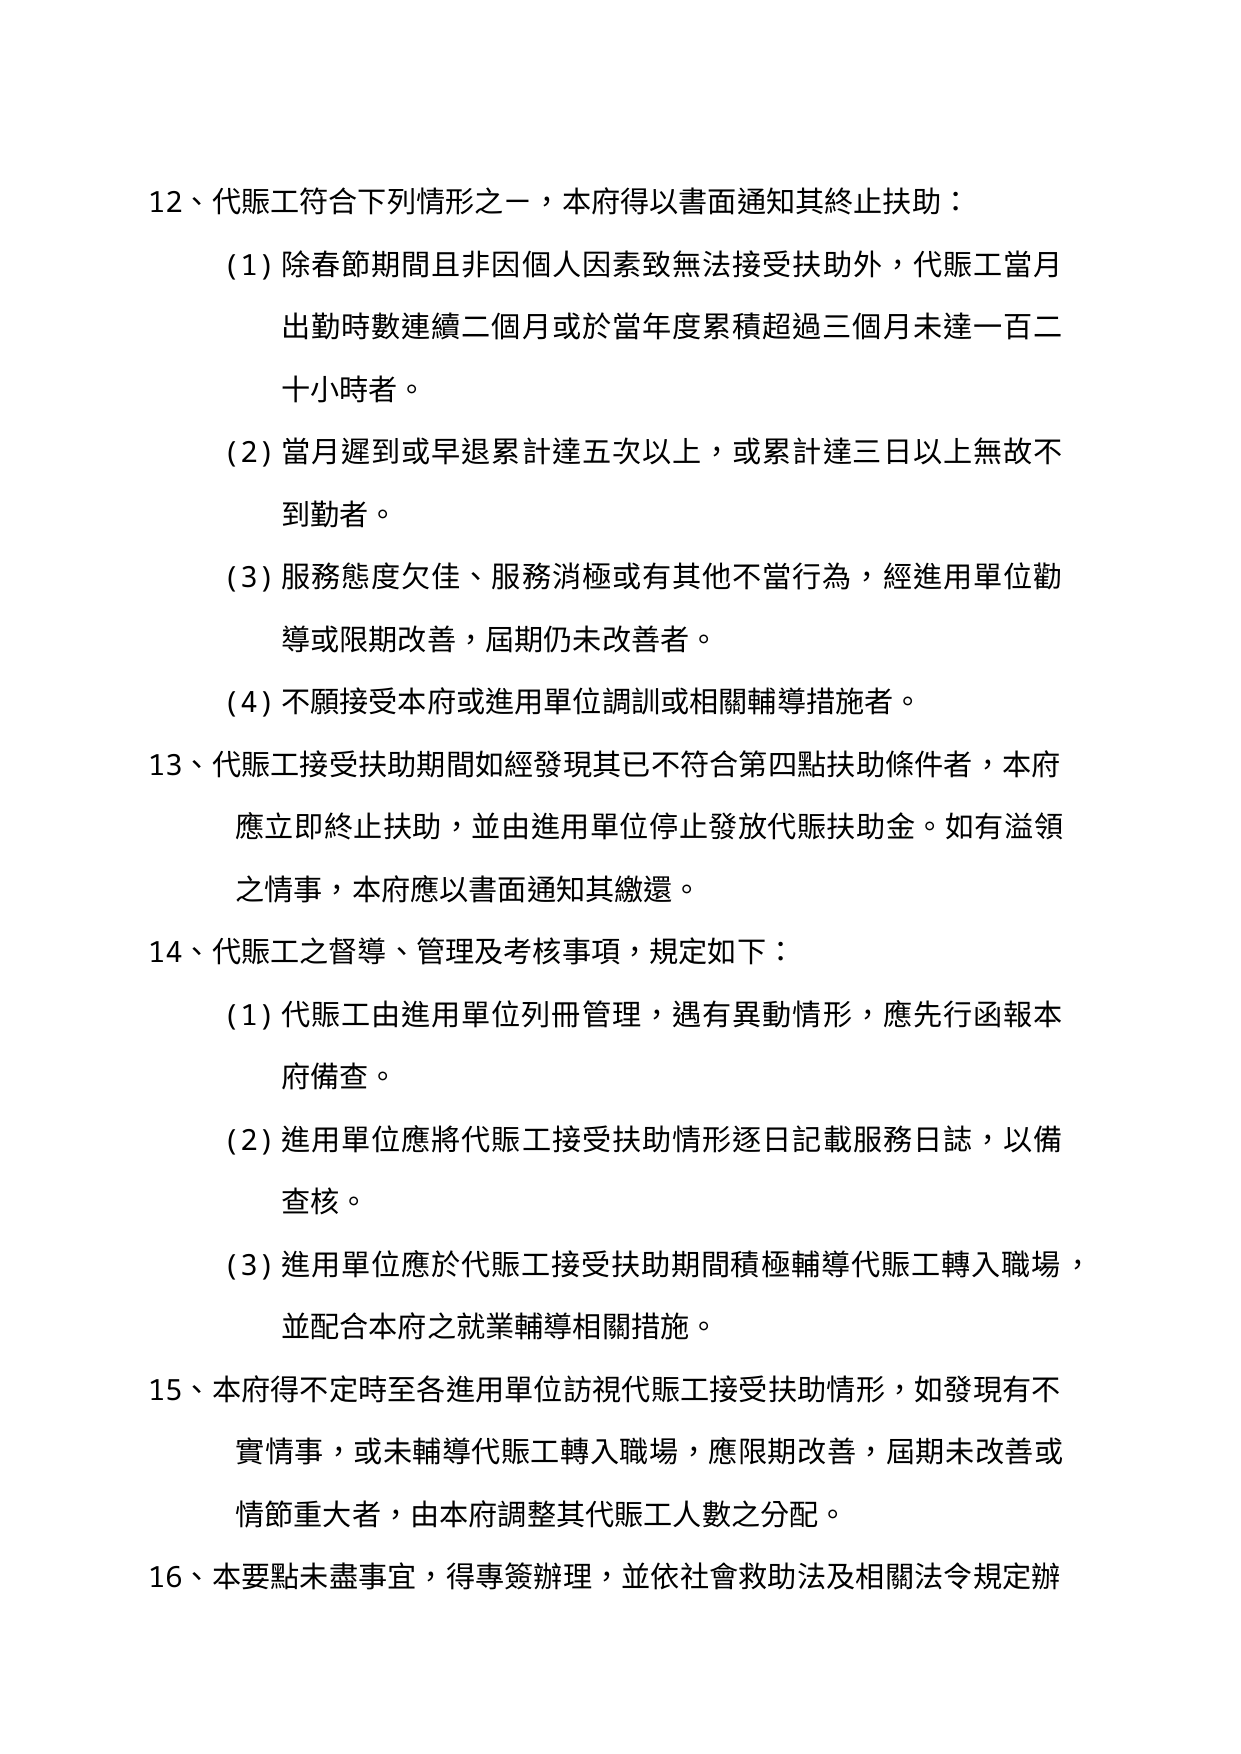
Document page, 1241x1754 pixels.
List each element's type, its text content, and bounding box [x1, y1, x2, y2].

list 代賑工之督導、管理及考核事項，規定如下： [148, 908, 1063, 971]
list 除春節期間且非因個人因素致無法接受扶助外，代賑工當月出勤時數連續二個月或於當年度累積超過三個月未達一百二十小時者。 [223, 221, 1063, 408]
list 進用單位應於代賑工接受扶助期間積極輔導代賑工轉入職場，並配合本府之就業輔導相關措施。 [223, 1221, 1063, 1346]
list 本要點未盡事宜，得專簽辦理，並依社會救助法及相關法令規定辦理。 [148, 1533, 1063, 1596]
list 代賑工接受扶助期間如經發現其已不符合第四點扶助條件者，本府應立即終止扶助，並由進用單位停止發放代賑扶助金。如有溢領之情事，本府應以書面通知其繳還。 [148, 721, 1063, 908]
list 進用單位應將代賑工接受扶助情形逐日記載服務日誌，以備查核。 [223, 1096, 1063, 1221]
list 服務態度欠佳、服務消極或有其他不當行為，經進用單位勸導或限期改善，屆期仍未改善者。 [223, 533, 1063, 658]
list 代賑工由進用單位列冊管理，遇有異動情形，應先行函報本府備查。 [223, 971, 1063, 1096]
list 不願接受本府或進用單位調訓或相關輔導措施者。 [223, 658, 1063, 721]
list 當月遲到或早退累計達五次以上，或累計達三日以上無故不到勤者。 [223, 408, 1063, 533]
list 代賑工符合下列情形之ㄧ，本府得以書面通知其終止扶助： [148, 158, 1063, 221]
list 本府得不定時至各進用單位訪視代賑工接受扶助情形，如發現有不實情事，或未輔導代賑工轉入職場，應限期改善，屆期未改善或情節重大者，由本府調整其代賑工人數之分配。 [148, 1346, 1063, 1533]
